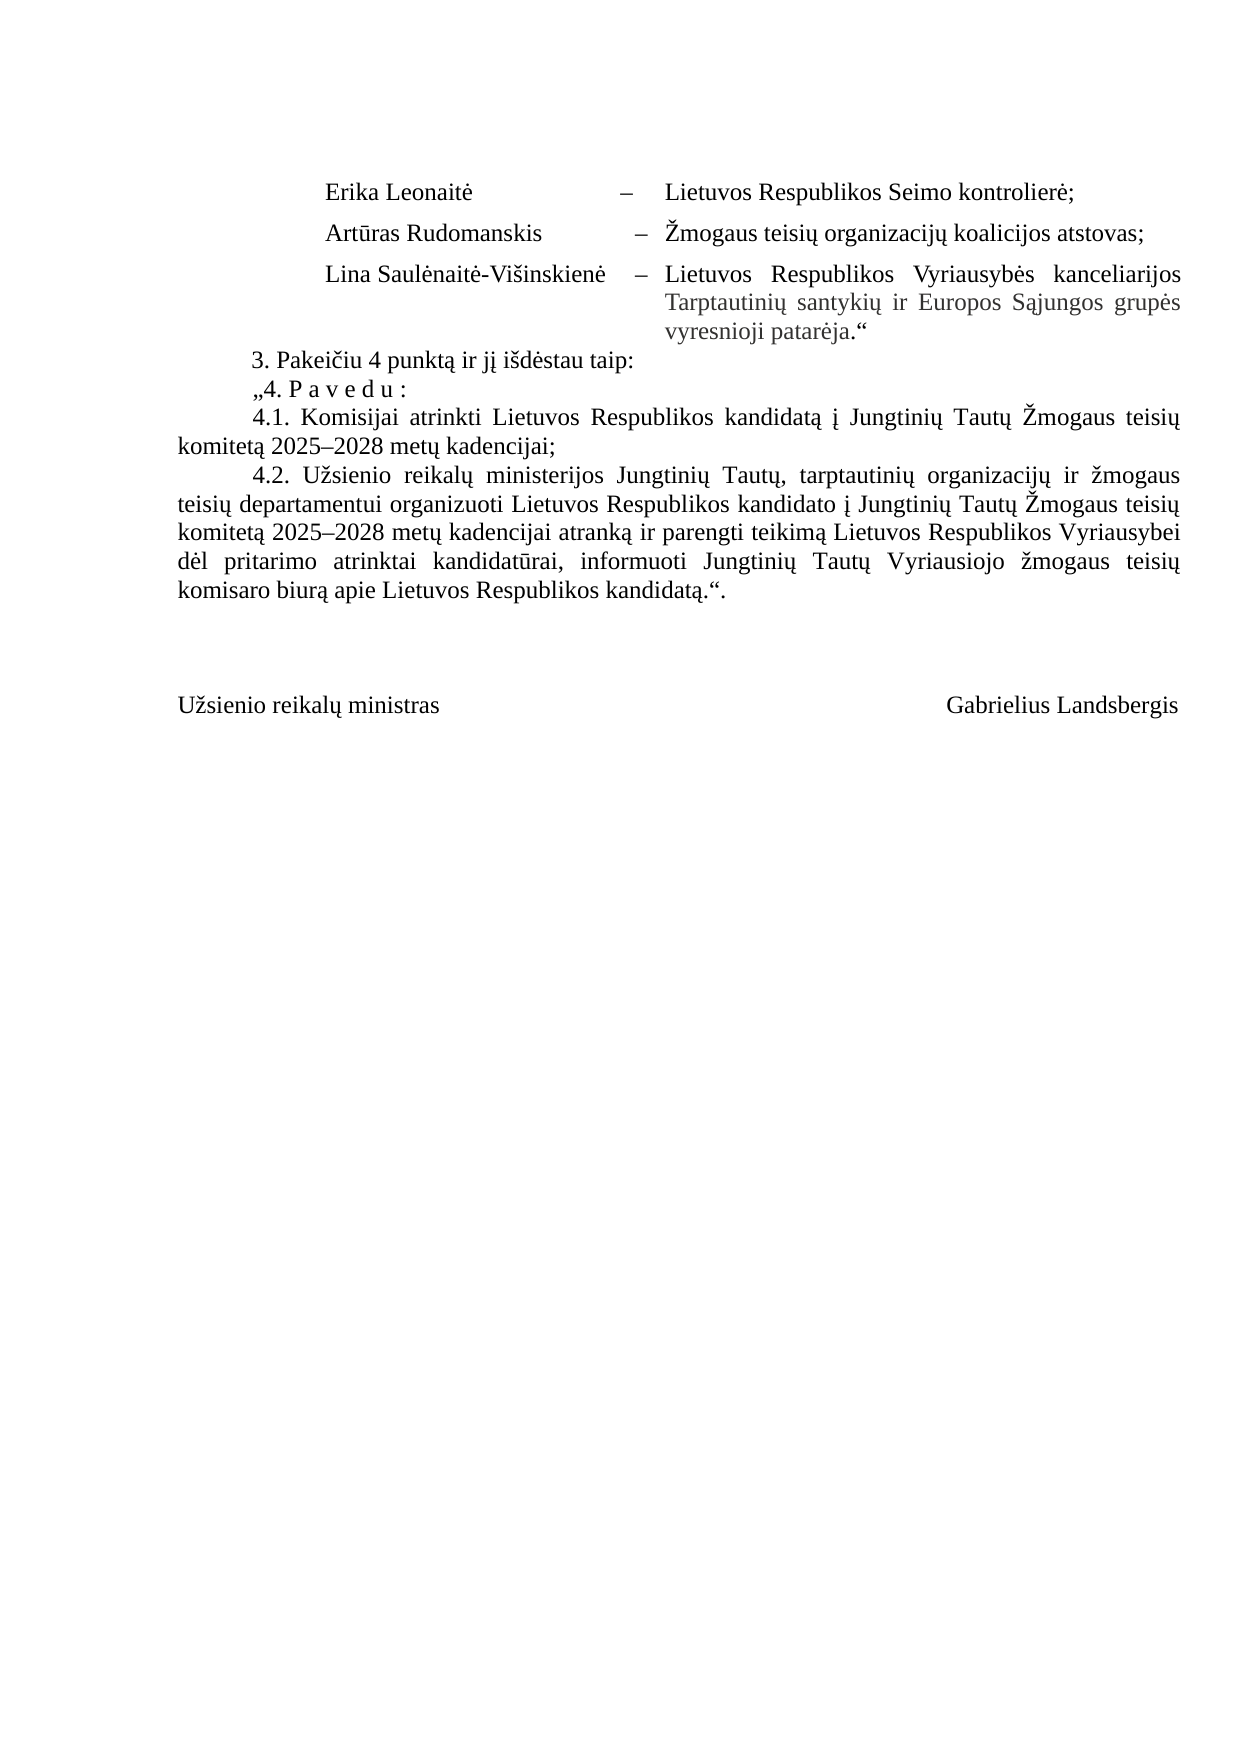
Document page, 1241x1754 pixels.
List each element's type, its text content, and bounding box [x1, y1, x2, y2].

text Erika Leonaitė ‒ Lietuvos Respublikos Seimo kontrolierė; [177, 177, 1181, 206]
text 4.2. Užsienio reikalų ministerijos Jungtinių Tautų, tarptautinių organizacijų ir žmogaus teisių departamentui organizuoti Lietuvos Respublikos kandidato į Jungtinių Tautų Žmogaus teisių komitetą 2025–2028 metų kadencijai atranką ir parengti teikimą Lietuvos Respublikos Vyriausybei dėl pritarimo atrinktai kandidatūrai, informuoti Jungtinių Tautų Vyriausiojo žmogaus teisių komisaro biurą apie Lietuvos Respublikos kandidatą.“. [177, 460, 1181, 604]
text Artūras Rudomanskis ‒ Žmogaus teisių organizacijų koalicijos atstovas; [177, 218, 1181, 247]
text Užsienio reikalų ministras Gabrielius Landsbergis [177, 690, 1181, 719]
text „4. Pavedu: [177, 374, 1181, 402]
text Lina Saulėnaitė-Višinskienė ‒ Lietuvos Respublikos Vyriausybės kanceliarijos Tarptautinių santykių ir Europos Sąjungos grupės vyresnioji patarėja.“ [325, 259, 1181, 345]
text 3. Pakeičiu 4 punktą ir jį išdėstau taip: [251, 345, 1181, 374]
text 4.1. Komisijai atrinkti Lietuvos Respublikos kandidatą į Jungtinių Tautų Žmogaus teisių komitetą 2025–2028 metų kadencijai; [177, 402, 1181, 460]
